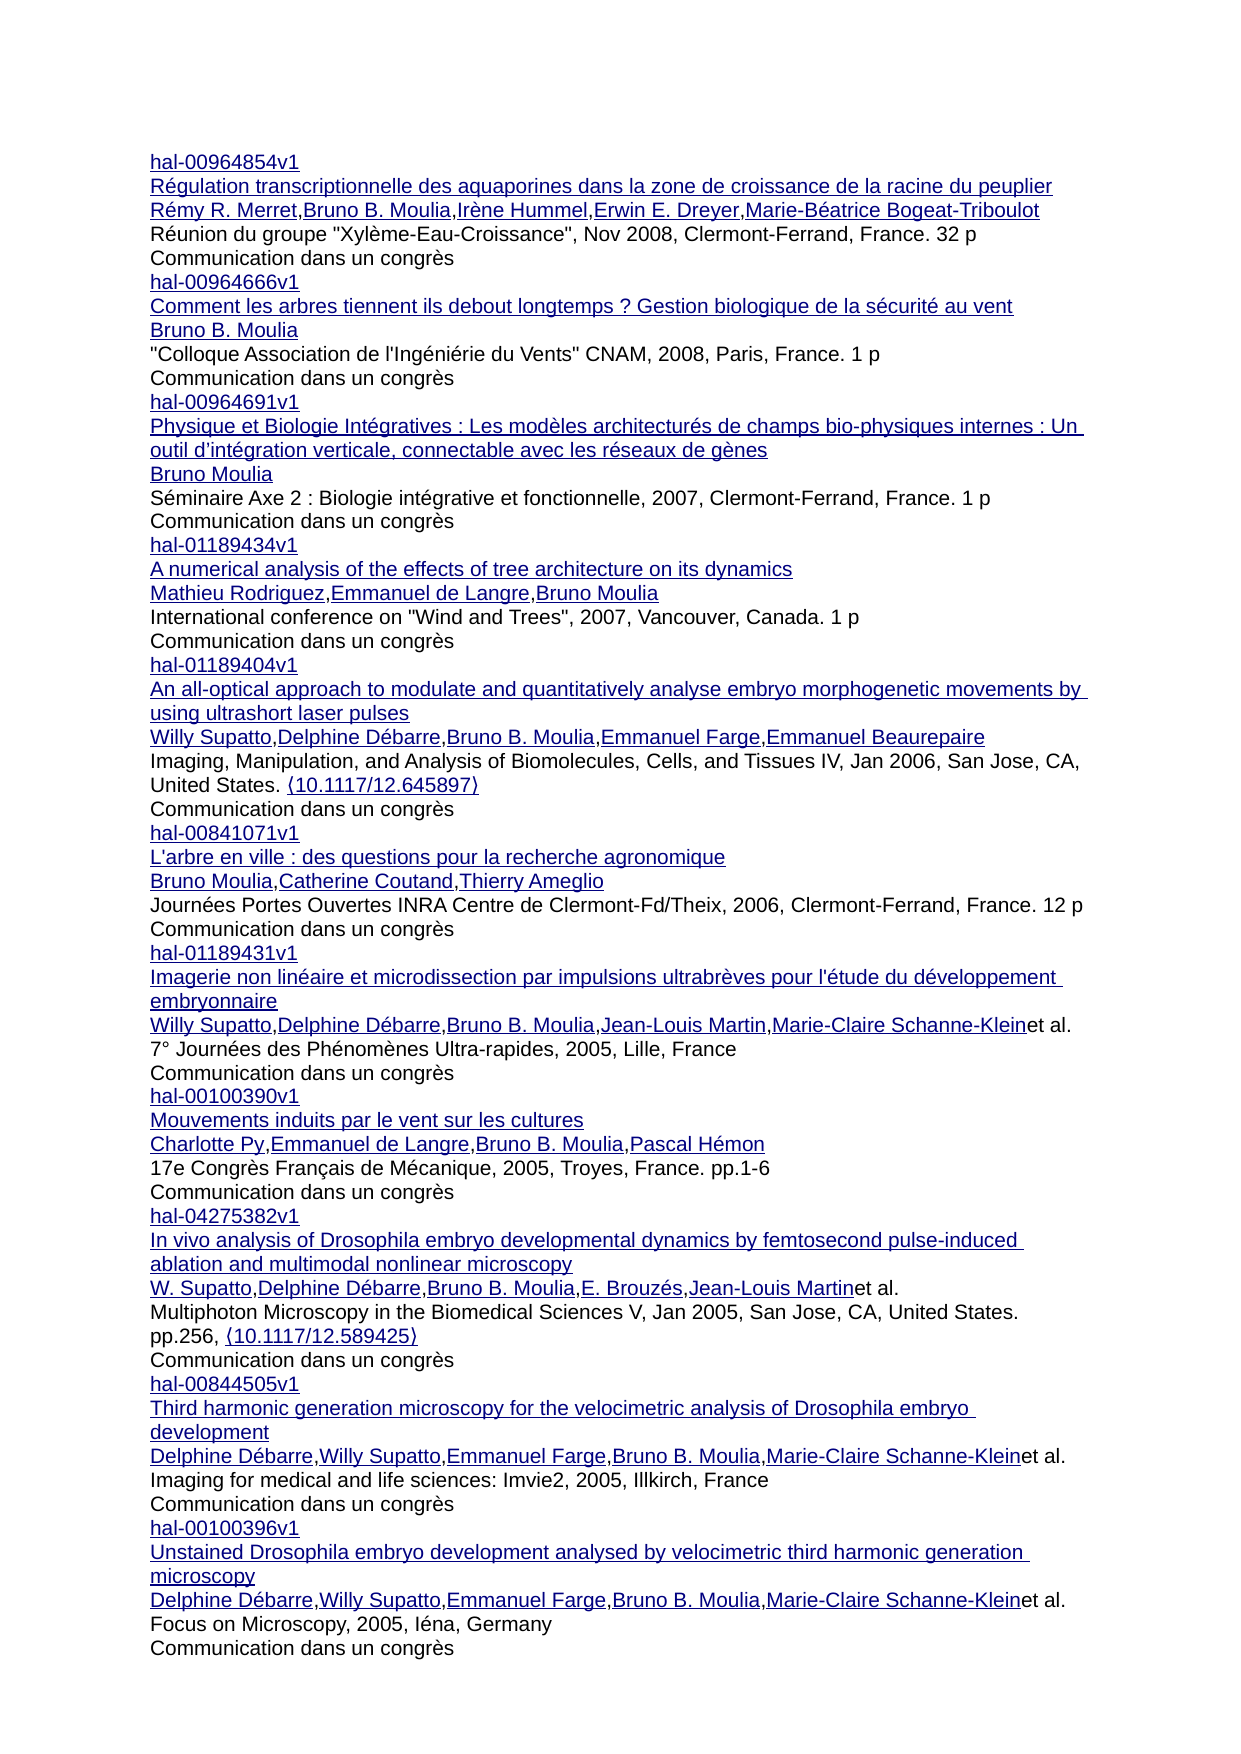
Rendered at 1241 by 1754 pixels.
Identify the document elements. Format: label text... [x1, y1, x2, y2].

table_cell Régulation transcriptionnelle des aquaporines dans la zone de croissance de la racine du peuplier Rémy R. Merret,Bruno B. Moulia,Irène Hummel,Erwin E. Dreyer,Marie-Béatrice Bogeat-Triboulot Réunion du groupe "Xylème-Eau-Croissance", Nov 2008, Clermont-Ferrand, France. 32 p Communication dans un congrès hal-00964666v1 [150, 174, 1090, 294]
table_cell Mouvements induits par le vent sur les cultures Charlotte Py,Emmanuel de Langre,Bruno B. Moulia,Pascal Hémon 17e Congrès Français de Mécanique, 2005, Troyes, France. pp.1-6 Communication dans un congrès hal-04275382v1 [150, 1108, 1090, 1228]
table_cell An all-optical approach to modulate and quantitatively analyse embryo morphogenetic movements by using ultrashort laser pulses Willy Supatto,Delphine Débarre,Bruno B. Moulia,Emmanuel Farge,Emmanuel Beaurepaire Imaging, Manipulation, and Analysis of Biomolecules, Cells, and Tissues IV, Jan 2006, San Jose, CA, United States. ⟨10.1117/12.645897⟩ Communication dans un congrès hal-00841071v1 [150, 677, 1090, 845]
table_cell A numerical analysis of the effects of tree architecture on its dynamics Mathieu Rodriguez,Emmanuel de Langre,Bruno Moulia International conference on "Wind and Trees", 2007, Vancouver, Canada. 1 p Communication dans un congrès hal-01189404v1 [150, 557, 1090, 677]
table_cell Unstained Drosophila embryo development analysed by velocimetric third harmonic generation microscopy Delphine Débarre,Willy Supatto,Emmanuel Farge,Bruno B. Moulia,Marie-Claire Schanne-Kleinet al. Focus on Microscopy, 2005, Iéna, Germany Communication dans un congrès [150, 1540, 1090, 1659]
table_cell Physique et Biologie Intégratives : Les modèles architecturés de champs bio-physiques internes : Un outil d’intégration verticale, connectable avec les réseaux de gènes Bruno Moulia Séminaire Axe 2 : Biologie intégrative et fonctionnelle, 2007, Clermont-Ferrand, France. 1 p Communication dans un congrès hal-01189434v1 [150, 414, 1090, 557]
table_cell Third harmonic generation microscopy for the velocimetric analysis of Drosophila embryo development Delphine Débarre,Willy Supatto,Emmanuel Farge,Bruno B. Moulia,Marie-Claire Schanne-Kleinet al. Imaging for medical and life sciences: Imvie2, 2005, Illkirch, France Communication dans un congrès hal-00100396v1 [150, 1396, 1090, 1539]
table_cell Imagerie non linéaire et microdissection par impulsions ultrabrèves pour l'étude du développement embryonnaire Willy Supatto,Delphine Débarre,Bruno B. Moulia,Jean-Louis Martin,Marie-Claire Schanne-Kleinet al. 7° Journées des Phénomènes Ultra-rapides, 2005, Lille, France Communication dans un congrès hal-00100390v1 [150, 965, 1090, 1108]
table_cell Comment les arbres tiennent ils debout longtemps ? Gestion biologique de la sécurité au vent Bruno B. Moulia "Colloque Association de l'Ingéniérie du Vents" CNAM, 2008, Paris, France. 1 p Communication dans un congrès hal-00964691v1 [150, 294, 1090, 413]
table_cell hal-00964854v1 [150, 150, 1090, 174]
table_cell In vivo analysis of Drosophila embryo developmental dynamics by femtosecond pulse-induced ablation and multimodal nonlinear microscopy W. Supatto,Delphine Débarre,Bruno B. Moulia,E. Brouzés,Jean-Louis Martinet al. Multiphoton Microscopy in the Biomedical Sciences V, Jan 2005, San Jose, CA, United States. pp.256, ⟨10.1117/12.589425⟩ Communication dans un congrès hal-00844505v1 [150, 1228, 1090, 1396]
table_cell L'arbre en ville : des questions pour la recherche agronomique Bruno Moulia,Catherine Coutand,Thierry Ameglio Journées Portes Ouvertes INRA Centre de Clermont-Fd/Theix, 2006, Clermont-Ferrand, France. 12 p Communication dans un congrès hal-01189431v1 [150, 845, 1090, 964]
